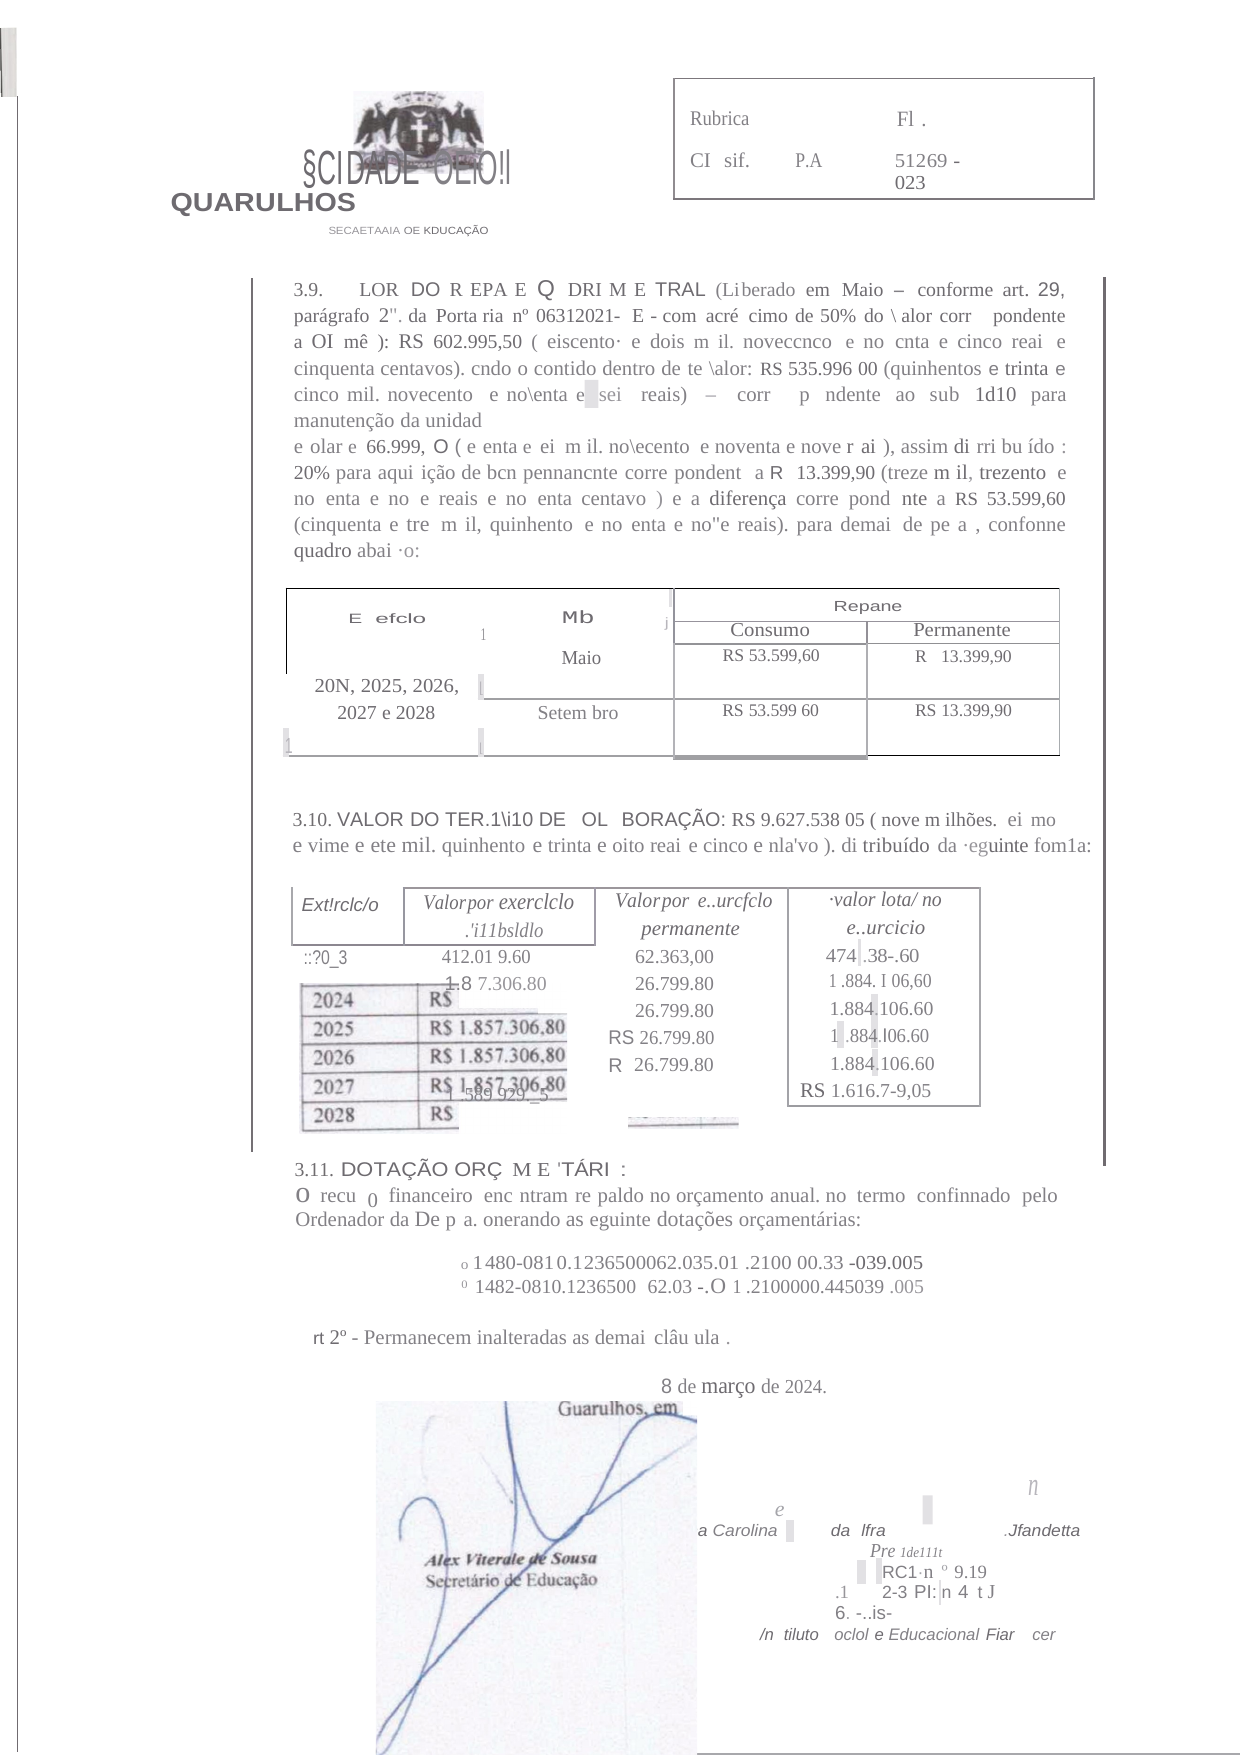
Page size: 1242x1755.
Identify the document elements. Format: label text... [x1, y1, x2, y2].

table_header Ext!rclc/o [293, 887, 403, 944]
text 0 1482-0810.1236500 62.03 -.O 1 .2100000.445039 .005 [461, 1274, 1242, 1298]
text §CIDADE OEiO!l [1095, 147, 1242, 194]
table_header Repane [675, 589, 1059, 621]
text [1106, 832, 1242, 857]
text rt 2º - Permanecem inalteradas as demai clâu ula . [313, 1325, 1242, 1349]
table_cell Consumo [675, 622, 866, 643]
subtitle QUARULHOS [184, 194, 526, 215]
text e [698, 1497, 922, 1522]
table_cell 1 .884. I 06,60 [789, 968, 979, 995]
list VALOR DO TER.1\i10 DE OL BORAÇÃO: RS 9.627.538 05 ( nove m ilhões. ei mo [292, 807, 1103, 831]
table_cell [568, 1023, 595, 1050]
text §CIDADE OEiO!l [302, 147, 673, 194]
table_cell 26.799.80 [595, 995, 787, 1023]
text e olar e 66.999, O ( e enta e ei m il. no\ecento e noventa e nove r ai ), assim di rri bu ído : 20% para aqui ição de bcn pennancnte corre pondent a R 13.399,90 (treze m il, trezento e no enta e no e reais e no enta centavo ) e a diferença corre pond nte a RS 53.599,60 (cinquenta e tre m il, quinhento e no enta e no"e reais). para demai de pe a , confonne quadro abai ·o: [294, 434, 1067, 562]
table_cell 474 .38-.60 [789, 944, 979, 968]
text Pre 1de111t RC1·nº 9.19 .1 2-3 PI: n 4 t J 6. -..is- [835, 1541, 998, 1624]
text e vime e ete mil. quinhento e trinta e oito reai e cinco e nla'vo ). di tribuído da ·eguinte fom1a: [292, 832, 1103, 857]
text .'1na Carolina da lfra .Jfandetta [794, 1522, 1153, 1540]
table_cell Permanente [868, 622, 1059, 643]
table_cell 1.884.106.60 [878, 995, 979, 1023]
table_cell [292, 1023, 299, 1050]
text [0, 1497, 17, 1522]
table_cell 1.8 7.306.80 [404, 968, 595, 995]
table_header ·valor lota/ no [789, 889, 979, 915]
list [1106, 807, 1242, 831]
list DOTAÇÃO ORÇ M E 'TÁRI : [489, 1164, 1242, 1180]
table_cell 1 [484, 728, 673, 755]
table_cell 62.363,00 [595, 944, 787, 968]
table_cell 2027 e 2028 Setem bro [286, 698, 673, 728]
text §CIDADE OEiO!l [482, 154, 494, 181]
text .'1na Carolina da lfra .Jfandetta [698, 1522, 786, 1540]
table_cell 1 .884.I06.60 [878, 1023, 979, 1050]
subtitle QUARULHOS [0, 194, 17, 215]
text [1027, 1463, 1038, 1506]
table_cell RS 13.399,90 [868, 700, 1059, 755]
table_cell e..urcicio [789, 915, 979, 944]
text /n tiluto oclol e Educacional Fiar cer [698, 1625, 1155, 1644]
table_header Valorpor e..urcfclo [596, 889, 787, 915]
subtitle QUARULHOS [18, 194, 181, 215]
list DOTAÇÃO ORÇ M E 'TÁRI : [404, 1164, 495, 1180]
text §CIDADE OEiO!l [675, 147, 1093, 194]
table_cell RS 53.599,60 [675, 645, 866, 698]
table_cell 1 [289, 728, 478, 755]
text o 1480-0810.1236500062.035.01 .2100 00.33 -039.005 [461, 1251, 1242, 1274]
table_cell 1.884.106.60 [789, 995, 871, 1023]
table_cell 1 .884.I06.60 [789, 1023, 877, 1050]
table_cell 1 .589.929._5 [568, 1078, 595, 1105]
table_cell [595, 1078, 787, 1105]
table_cell R 13.399,90 [868, 644, 1059, 698]
table_cell [292, 995, 299, 1023]
table_cell [292, 1078, 299, 1105]
table_cell Maio [287, 643, 673, 674]
table_cell 1.884.106.60 [789, 1050, 979, 1077]
list DOTAÇÃO ORÇ M E 'TÁRI : [294, 1164, 410, 1180]
table_cell ::?0_3 [292, 946, 403, 968]
text o recu 0 financeiro enc ntram re paldo no orçamento anual. no termo confinnado pelo [295, 1180, 1242, 1208]
list LOR DO R EPA E Q DRI M E TRAL (Liberado em Maio - conforme art. 29, parágrafo 2". da Porta ria nº 06312021- E - com acré cimo de 50% do \ alor corr pondente a OI mê ): RS 602.995,50 ( eiscento· e dois m il. noveccnco e no cnta e cinco reai e cinquenta centavos). cndo o contido dentro de te \alor: RS 535.996 00 (quinhentos e trinta e cinco mil. novecento e no\enta e sei reais) - corr p ndente ao sub 1d10 para manutenção da unidad [293, 275, 1066, 432]
table_cell 1 [484, 674, 673, 698]
table_cell [292, 1050, 299, 1077]
text 8 de março de 2024. [430, 1372, 1058, 1398]
table_cell [292, 968, 403, 995]
text n [1028, 1466, 1038, 1503]
text SECAETAAIA OE KDUCAÇÃO [291, 225, 526, 237]
table_cell 26.799.80 [595, 968, 787, 995]
table_cell [568, 1050, 595, 1077]
table_cell [568, 995, 595, 1023]
table_cell 20N, 2025, 2026, [286, 674, 478, 698]
text [18, 1497, 375, 1522]
table_cell permanente [596, 915, 787, 944]
table_cell RS 26.799.80 [595, 1023, 787, 1050]
table_header E efclo Mb j 1 [287, 589, 673, 643]
table_cell 412.01 9.60 [404, 946, 595, 968]
text Ordenador da De p a. onerando as eguinte dotações orçamentárias: [295, 1208, 1242, 1231]
table_cell RS 1.616.7-9,05 [789, 1078, 979, 1105]
table_header Valorpor exerclclo [405, 889, 594, 915]
table_cell RS 53.599 60 [675, 700, 866, 755]
table_cell R 26.799.80 [595, 1050, 787, 1077]
table_cell .'i11bsldlo [405, 915, 594, 944]
